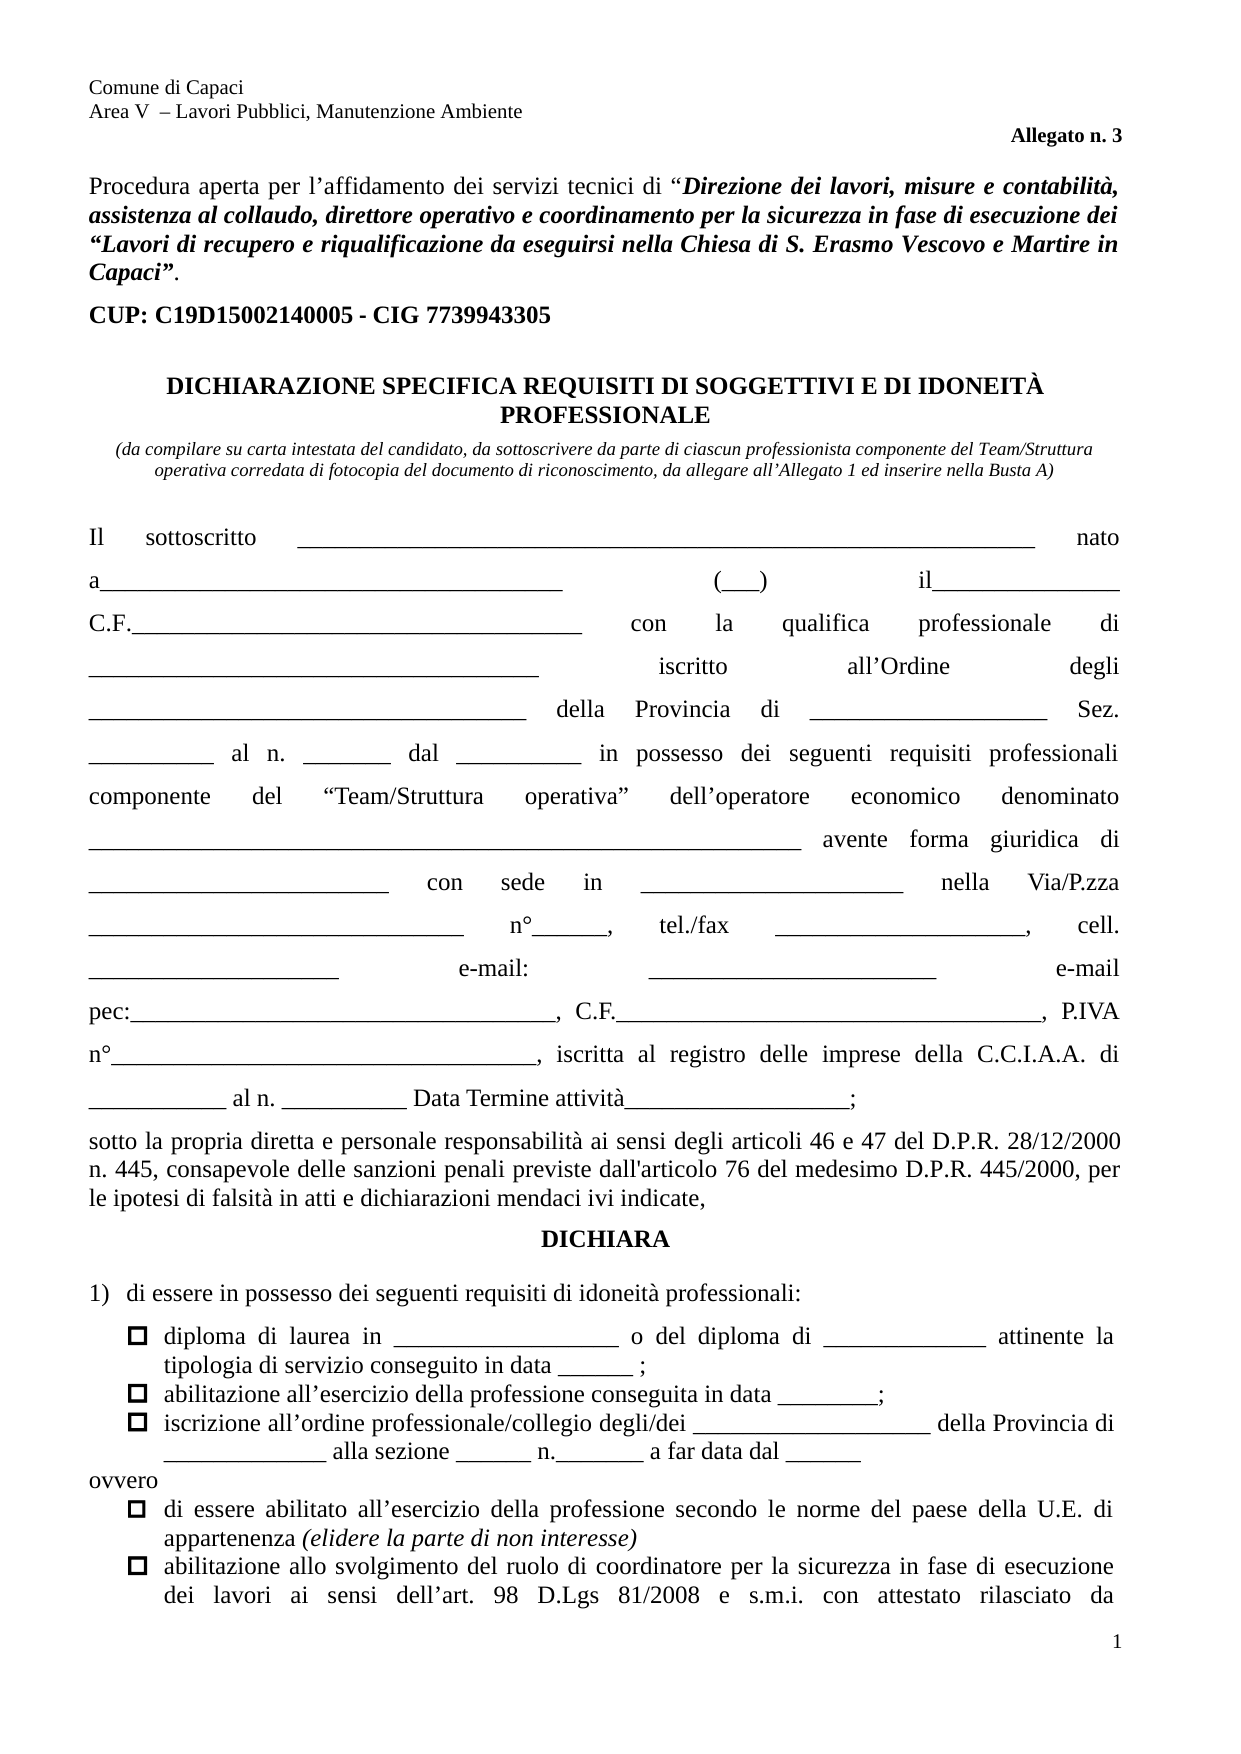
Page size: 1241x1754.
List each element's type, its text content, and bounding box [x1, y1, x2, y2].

text ovvero [89, 1465, 1115, 1494]
text CUP: C19D15002140005 - CIG 7739943305 [89, 299, 1122, 330]
text Procedura aperta per l’affidamento dei servizi tecnici di “Direzione dei lavori, misure e contabilità, assistenza al collaudo, direttore operativo e coordinamento per la sicurezza in fase di esecuzione dei “Lavori di recupero e riqualificazione da eseguirsi nella Chiesa di S. Erasmo Vescovo e Martire in Capaci”. [89, 171, 1122, 286]
text sotto la propria diretta e personale responsabilità ai sensi degli articoli 46 e 47 del D.P.R. 28/12/2000 n. 445, consapevole delle sanzioni penali previste dall'articolo 76 del medesimo D.P.R. 445/2000, per le ipotesi di falsità in atti e dichiarazioni mendaci ivi indicate, [89, 1126, 1122, 1212]
text Il sottoscritto ___________________________________________________________ nato a_____________________________________ (___) il_______________ C.F.____________________________________ con la qualifica professionale di ____________________________________ iscritto all’Ordine degli ___________________________________ della Provincia di ___________________ Sez. __________ al n. _______ dal __________ in possesso dei seguenti requisiti professionali componente del “Team/Struttura operativa” dell’operatore economico denominato _________________________________________________________ avente forma giuridica di ________________________ con sede in _____________________ nella Via/P.zza ______________________________ n°______, tel./fax ____________________, cell. ____________________ e-mail: _______________________ e-mail pec:__________________________________, C.F.__________________________________, P.IVA n°__________________________________, iscritta al registro delle imprese della C.C.I.A.A. di ___________ al n. __________ Data Termine attività__________________; [89, 522, 1120, 1111]
list di essere abilitato all’esercizio della professione secondo le norme del paese della U.E. di appartenenza (elidere la parte di non interesse) [126, 1494, 1115, 1551]
text (da compilare su carta intestata del candidato, da sottoscrivere da parte di ciascun professionista componente del Team/Struttura operativa corredata di fotocopia del documento di riconoscimento, da allegare all’Allegato 1 ed inserire nella Busta A) [89, 438, 1122, 481]
list abilitazione all’esercizio della professione conseguita in data ________; [126, 1379, 1115, 1408]
list abilitazione allo svolgimento del ruolo di coordinatore per la sicurezza in fase di esecuzione dei lavori ai sensi dell’art. 98 D.Lgs 81/2008 e s.m.i. con attestato rilasciato da [126, 1551, 1115, 1609]
list diploma di laurea in __________________ o del diploma di _____________ attinente la tipologia di servizio conseguito in data ______ ; [126, 1321, 1115, 1379]
text DICHIARA [89, 1224, 1122, 1253]
text DICHIARAZIONE SPECIFICA REQUISITI DI SOGGETTIVI E DI IDONEITÀ PROFESSIONALE [89, 371, 1122, 429]
list iscrizione all’ordine professionale/collegio degli/dei ___________________ della Provincia di _____________ alla sezione ______ n._______ a far data dal ______ [126, 1408, 1115, 1465]
list di essere in possesso dei seguenti requisiti di idoneità professionali: [89, 1278, 1120, 1307]
